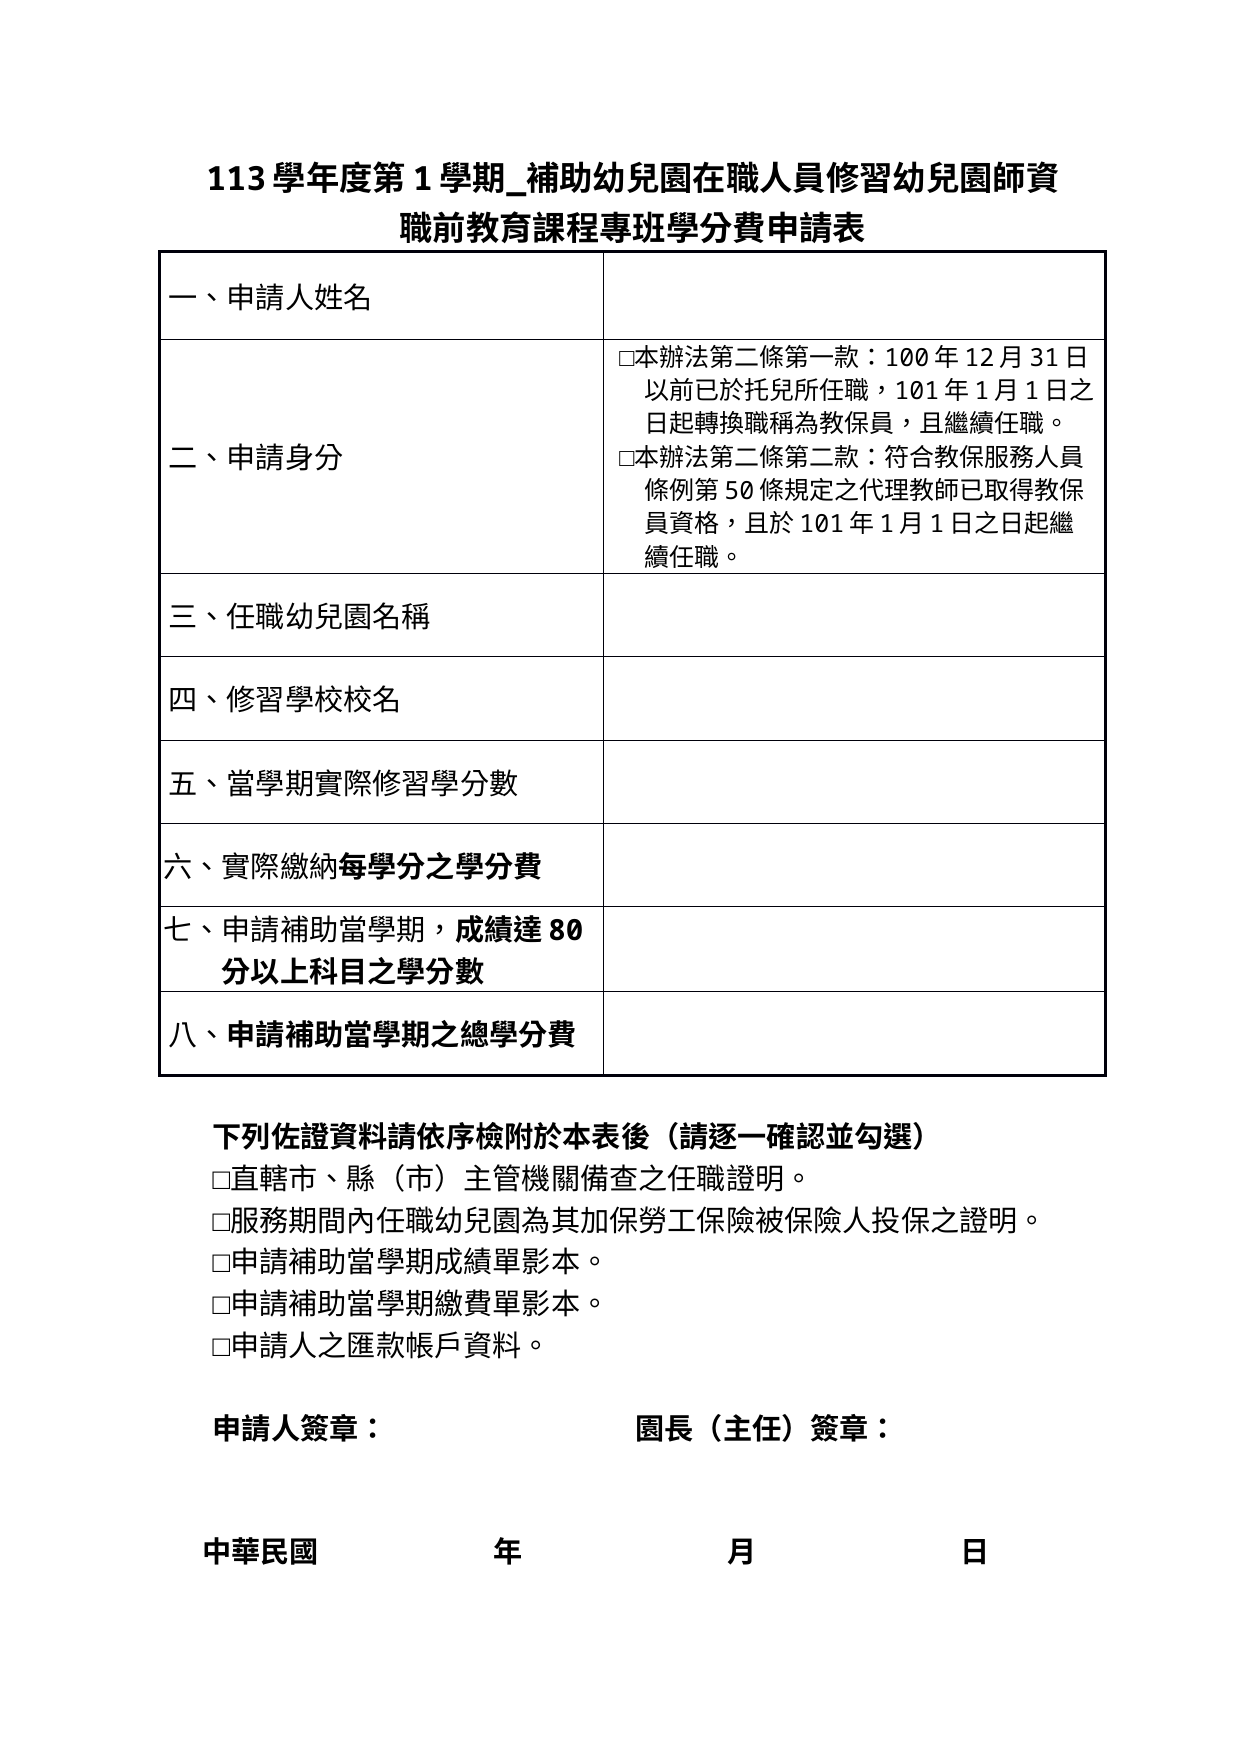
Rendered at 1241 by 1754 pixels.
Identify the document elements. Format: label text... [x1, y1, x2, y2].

table_cell [604, 907, 1104, 991]
text 申請人簽章： 園長（主任）簽章： [212, 1406, 1078, 1448]
table_cell [604, 741, 1104, 823]
text □申請補助當學期成績單影本。 [212, 1239, 1078, 1281]
table_cell 五、當學期實際修習學分數 [161, 741, 603, 823]
table_cell 二、申請身分 [161, 340, 603, 573]
text 113學年度第1學期_補助幼兒園在職人員修習幼兒園師資 [187, 150, 1078, 200]
table_header [604, 253, 1104, 338]
table_header 一、申請人姓名 [161, 253, 603, 338]
text 中華民國 年 月 日 [187, 1523, 1078, 1573]
text 職前教育課程專班學分費申請表 [187, 200, 1078, 250]
text □直轄市、縣（市）主管機關備查之任職證明。 [212, 1156, 1078, 1198]
table_cell □本辦法第二條第一款：100年12月31日以前已於托兒所任職，101年1月1日之日起轉換職稱為教保員，且繼續任職。 □本辦法第二條第二款：符合教保服務人員條例第50條規定之代理教師已取得教保員資格，且於101年1月1日之日起繼續任職。 [604, 340, 1104, 573]
table_cell [604, 657, 1104, 739]
table_cell [604, 824, 1104, 906]
text □服務期間內任職幼兒園為其加保勞工保險被保險人投保之證明。 [212, 1198, 1128, 1239]
text □申請人之匯款帳戶資料。 [212, 1323, 1078, 1364]
table_cell [604, 992, 1104, 1074]
table_cell [604, 574, 1104, 656]
table_cell 四、修習學校校名 [161, 657, 603, 739]
table_cell 三、任職幼兒園名稱 [161, 574, 603, 656]
text □申請補助當學期繳費單影本。 [212, 1281, 1078, 1323]
table_cell 七、申請補助當學期，成績達80分以上科目之學分數 [161, 907, 603, 991]
table_cell 六、實際繳納每學分之學分費 [161, 824, 603, 906]
text 下列佐證資料請依序檢附於本表後（請逐一確認並勾選） [212, 1114, 1078, 1156]
table_cell 八、申請補助當學期之總學分費 [161, 992, 603, 1074]
